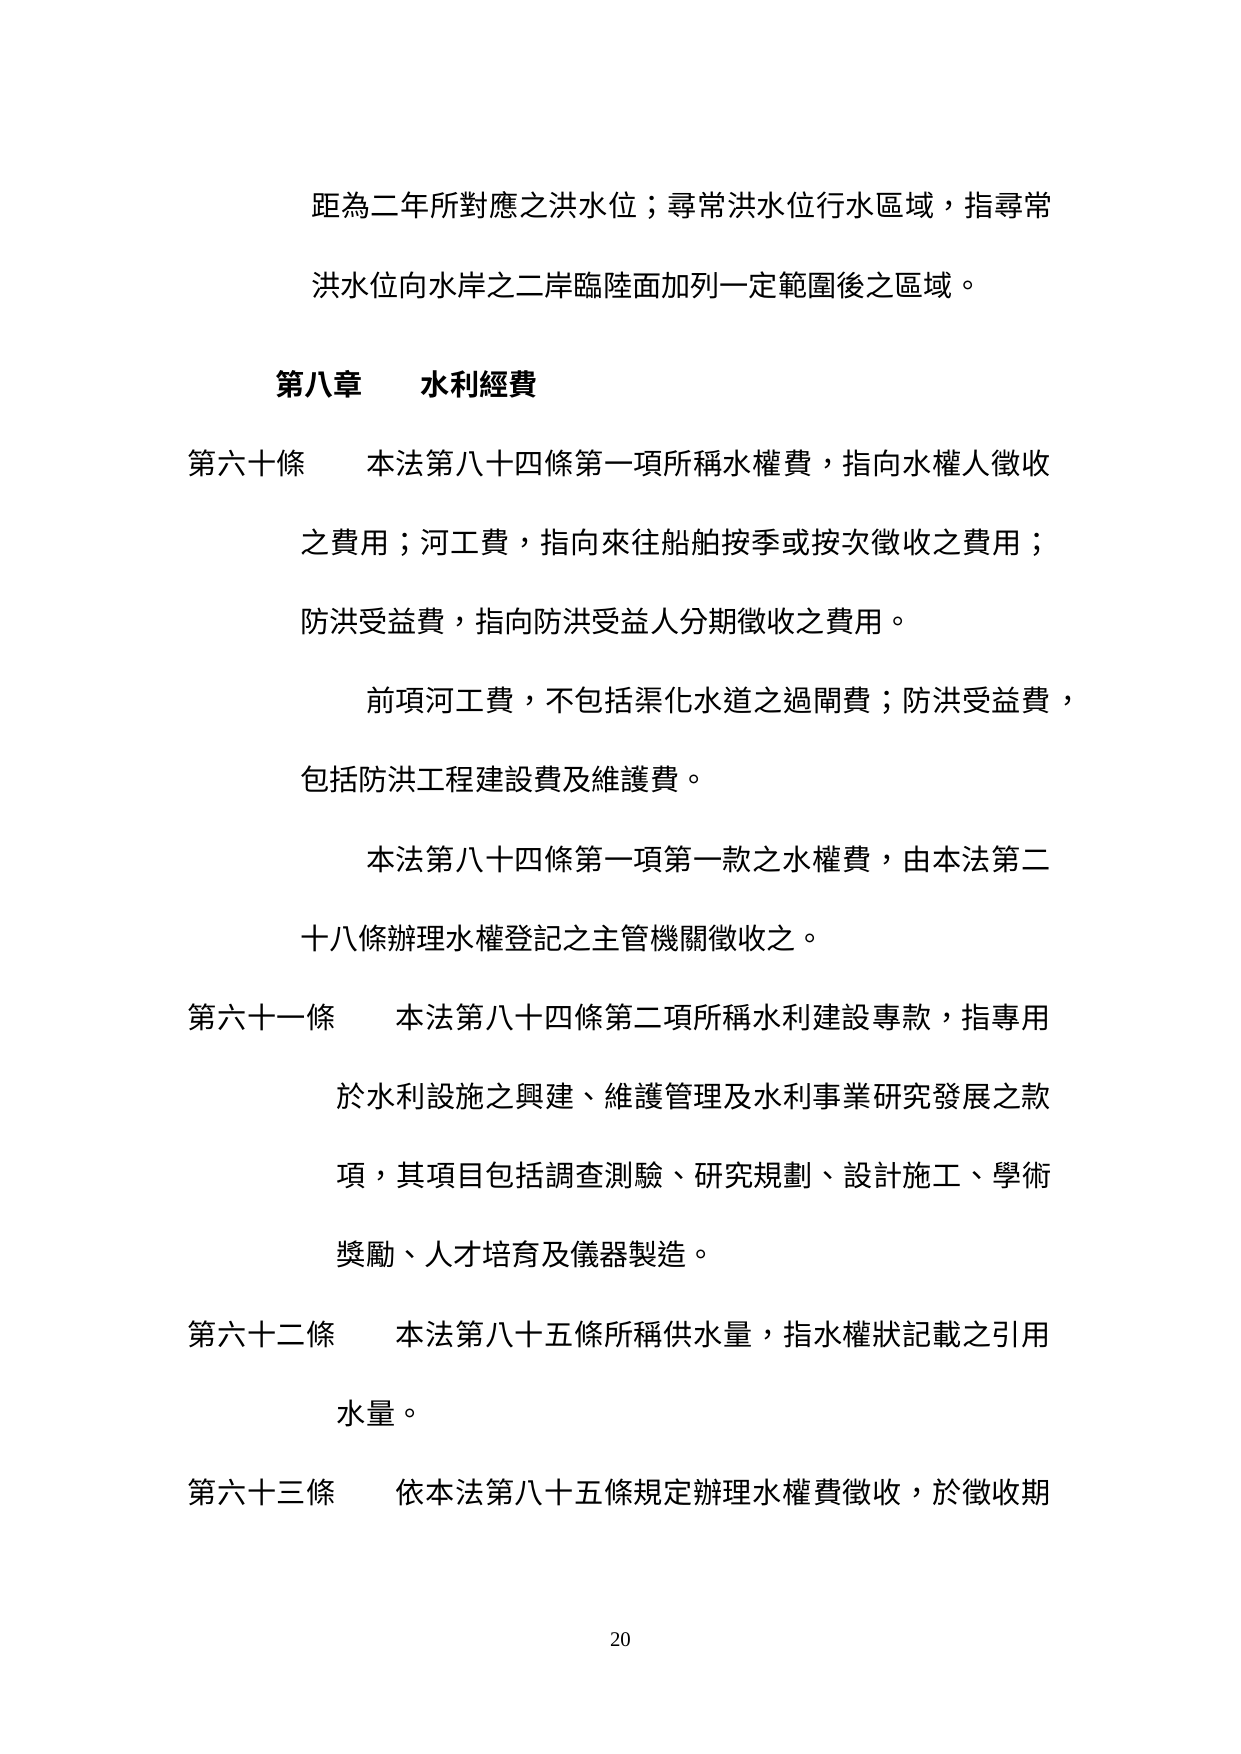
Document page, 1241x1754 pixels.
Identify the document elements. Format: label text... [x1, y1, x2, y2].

text 前項河工費，不包括渠化水道之過閘費；防洪受益費，包括防洪工程建設費及維護費。 [187, 659, 1053, 818]
text 第六十條 本法第八十四條第一項所稱水權費，指向水權人徵收之費用；河工費，指向來往船舶按季或按次徵收之費用；防洪受益費，指向防洪受益人分期徵收之費用。 [187, 422, 1053, 659]
text 第六十一條 本法第八十四條第二項所稱水利建設專款，指專用於水利設施之興建、維護管理及水利事業研究發展之款項，其項目包括調查測驗、研究規劃、設計施工、學術獎勵、人才培育及儀器製造。 [187, 976, 1053, 1293]
text 第六十三條 依本法第八十五條規定辦理水權費徵收，於徵收期 [187, 1451, 1053, 1530]
text 第六十二條 本法第八十五條所稱供水量，指水權狀記載之引用水量。 [187, 1293, 1053, 1451]
text 距為二年所對應之洪水位；尋常洪水位行水區域，指尋常洪水位向水岸之二岸臨陸面加列一定範圍後之區域。 [187, 164, 1053, 323]
text 本法第八十四條第一項第一款之水權費，由本法第二十八條辦理水權登記之主管機關徵收之。 [187, 818, 1053, 976]
text 第八章 水利經費 [275, 343, 1053, 422]
